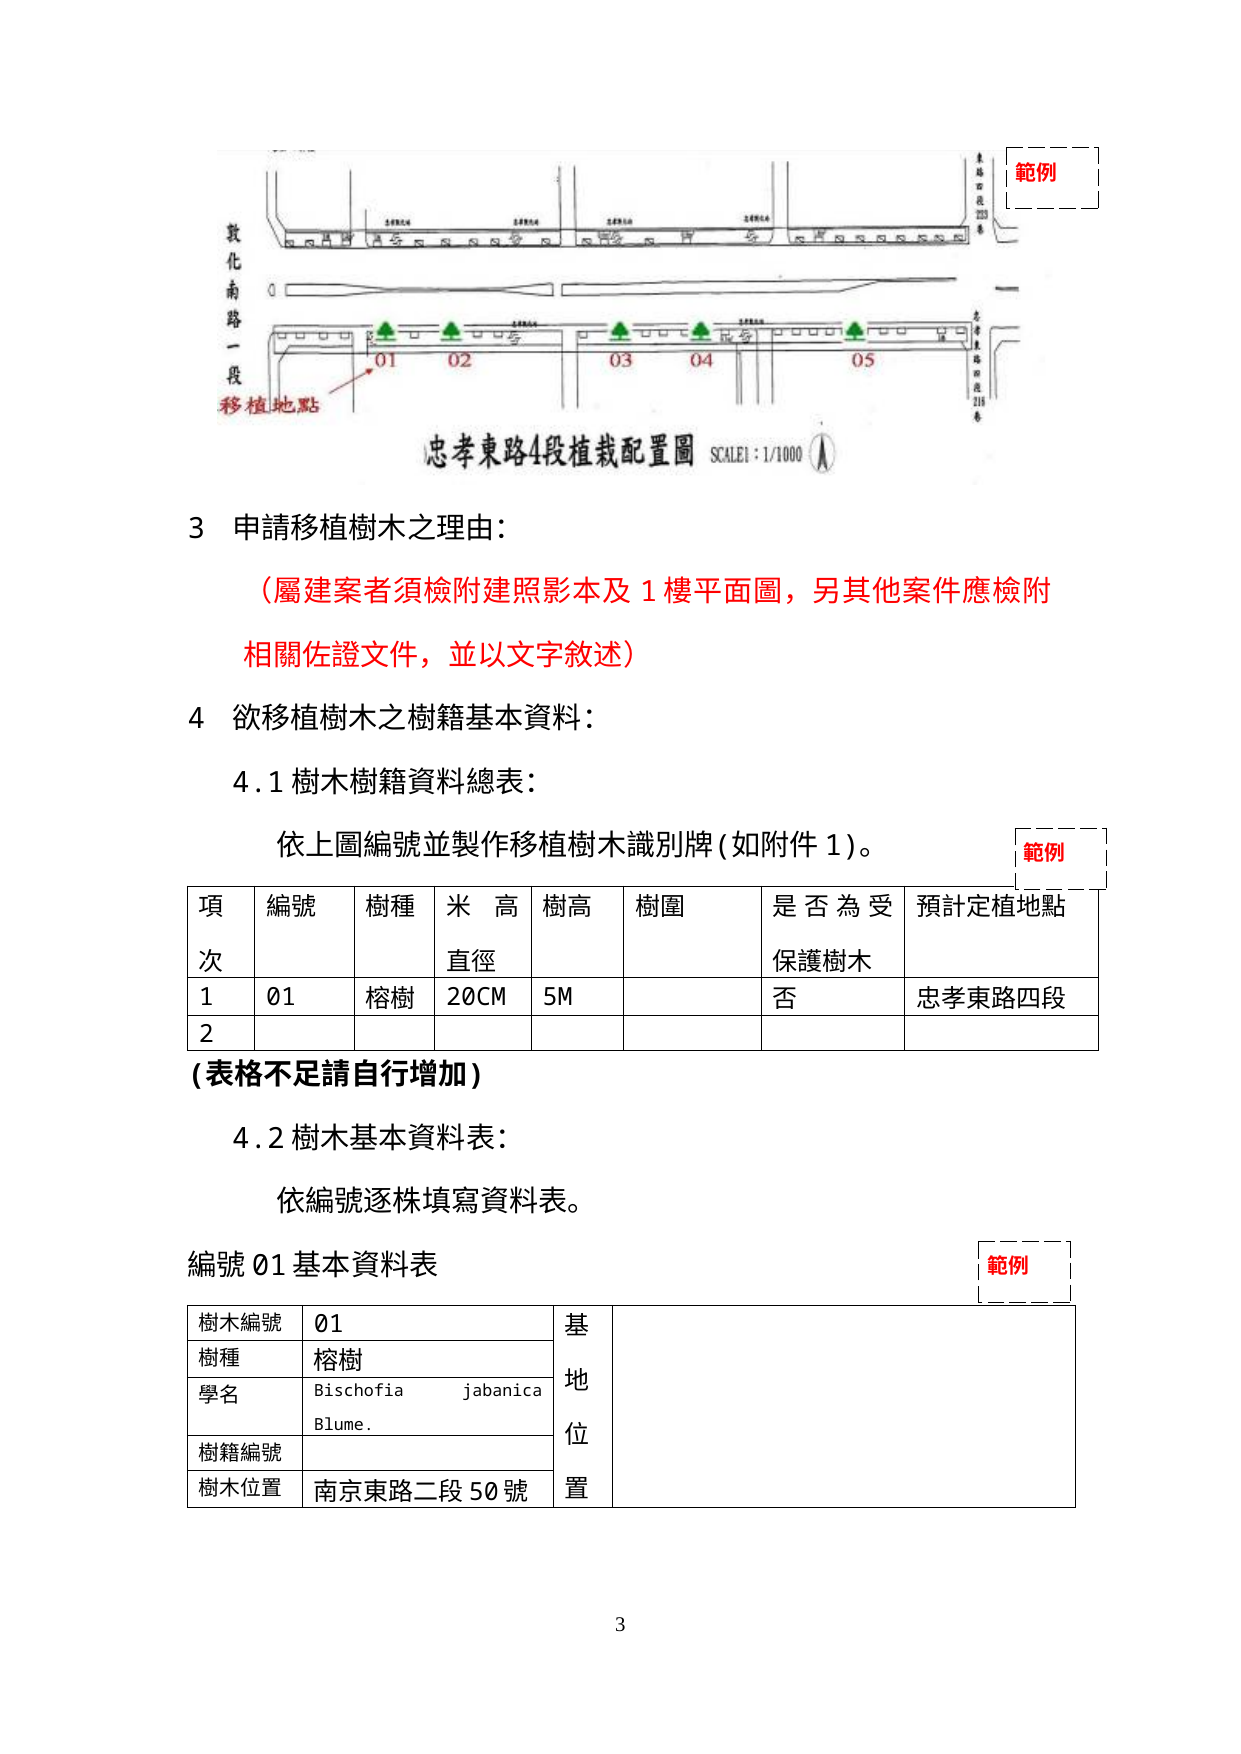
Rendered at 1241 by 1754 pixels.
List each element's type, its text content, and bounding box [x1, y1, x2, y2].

table_cell 南京東路二段50號 [303, 1471, 553, 1507]
table_cell [532, 1016, 623, 1049]
table_cell 榕樹 [355, 978, 434, 1014]
table_header 樹木編號 [188, 1306, 302, 1340]
list 樹木樹籍資料總表： [232, 758, 1053, 801]
table_cell 榕樹 [303, 1341, 553, 1377]
table_cell 20CM [435, 978, 531, 1014]
table_cell 01 [255, 978, 354, 1014]
list 樹木基本資料表： [232, 1114, 1053, 1157]
table_header 預計定植地點 [905, 887, 1098, 977]
table_cell 5M [532, 978, 623, 1014]
text 範例 [1023, 837, 1097, 867]
table_header 樹圍 [624, 887, 761, 977]
picture [217, 150, 1053, 485]
table_cell 否 [762, 978, 904, 1014]
table_cell 樹籍編號 [188, 1436, 302, 1470]
table_cell 2 [188, 1016, 254, 1049]
table_cell [255, 1016, 354, 1049]
text 範例 [987, 1250, 1061, 1280]
table_header 樹高 [532, 887, 623, 977]
text （屬建案者須檢附建照影本及1樓平面圖，另其他案件應檢附相關佐證文件，並以文字敘述） [244, 568, 1053, 674]
table_cell 樹木位置 [188, 1471, 302, 1507]
table_header 編號 [255, 887, 354, 977]
list 申請移植樹木之理由： [187, 504, 1053, 547]
table_header 項次 [188, 887, 254, 977]
table_cell 學名 [188, 1378, 302, 1435]
text 依編號逐株填寫資料表。 [276, 1178, 1053, 1220]
table_cell 忠孝東路四段 [905, 978, 1098, 1014]
table_cell [435, 1016, 531, 1049]
text 依上圖編號並製作移植樹木識別牌(如附件1)。 [276, 822, 1106, 889]
text 編號01基本資料表 [187, 1241, 1070, 1302]
table_cell Bischofia jabanica Blume. [303, 1378, 553, 1435]
table_cell 1 [188, 978, 254, 1014]
table_cell [355, 1016, 434, 1049]
table_header 基 地 位 置 [554, 1306, 612, 1507]
table_cell 樹種 [188, 1341, 302, 1377]
table_header 是否為受保護樹木 [762, 887, 904, 977]
table_cell [303, 1436, 553, 1470]
table_cell [624, 1016, 761, 1049]
table_header [613, 1306, 1075, 1507]
table_header 01 [303, 1306, 553, 1340]
text 範例 [1015, 156, 1089, 186]
table_header 樹種 [355, 887, 434, 977]
list 欲移植樹木之樹籍基本資料： [187, 695, 1053, 737]
table_cell [905, 1016, 1098, 1049]
table_cell [624, 978, 761, 1014]
table_cell [762, 1016, 904, 1049]
table_header 米高直徑 [435, 887, 531, 977]
text (表格不足請自行增加) [187, 1051, 1053, 1093]
